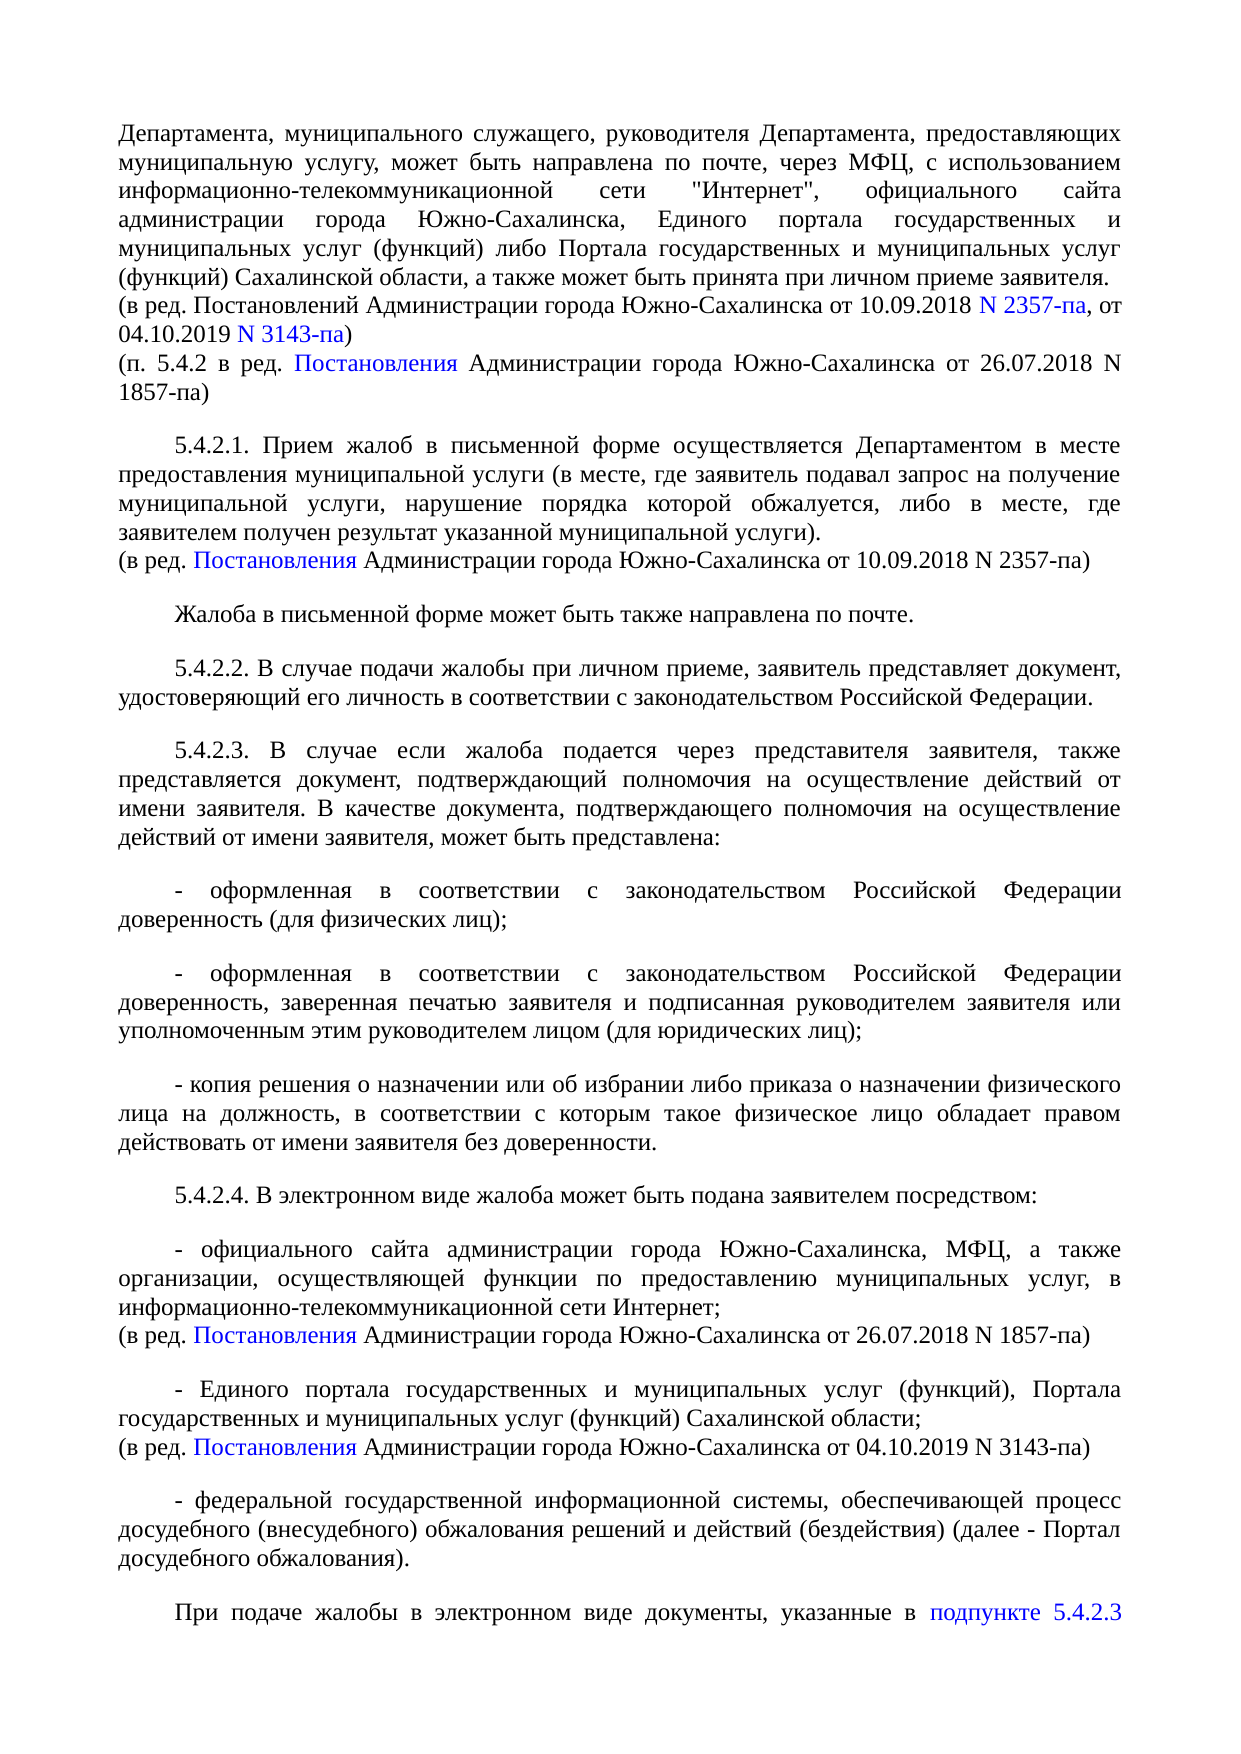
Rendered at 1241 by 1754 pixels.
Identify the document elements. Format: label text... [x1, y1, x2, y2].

text - федеральной государственной информационной системы, обеспечивающей процесс досудебного (внесудебного) обжалования решений и действий (бездействия) (далее - Портал досудебного обжалования). [118, 1486, 1122, 1572]
text 5.4.2.1. Прием жалоб в письменной форме осуществляется Департаментом в месте предоставления муниципальной услуги (в месте, где заявитель подавал запрос на получение муниципальной услуги, нарушение порядка которой обжалуется, либо в месте, где заявителем получен результат указанной муниципальной услуги). [118, 431, 1122, 546]
text (в ред. Постановления Администрации города Южно-Сахалинска от 10.09.2018 N 2357-па) [118, 546, 1122, 574]
text - Единого портала государственных и муниципальных услуг (функций), Портала государственных и муниципальных услуг (функций) Сахалинской области; [118, 1374, 1122, 1432]
text 5.4.2.2. В случае подачи жалобы при личном приеме, заявитель представляет документ, удостоверяющий его личность в соответствии с законодательством Российской Федерации. [118, 653, 1122, 711]
text 5.4.2.3. В случае если жалоба подается через представителя заявителя, также представляется документ, подтверждающий полномочия на осуществление действий от имени заявителя. В качестве документа, подтверждающего полномочия на осуществление действий от имени заявителя, может быть представлена: [118, 736, 1122, 851]
text Жалоба в письменной форме может быть также направлена по почте. [118, 599, 1122, 628]
text 5.4.2.4. В электронном виде жалоба может быть подана заявителем посредством: [118, 1181, 1122, 1209]
text - оформленная в соответствии с законодательством Российской Федерации доверенность, заверенная печатью заявителя и подписанная руководителем заявителя или уполномоченным этим руководителем лицом (для юридических лиц); [118, 958, 1122, 1044]
text - официального сайта администрации города Южно-Сахалинска, МФЦ, а также организации, осуществляющей функции по предоставлению муниципальных услуг, в информационно-телекоммуникационной сети Интернет; [118, 1234, 1122, 1321]
text (в ред. Постановления Администрации города Южно-Сахалинска от 26.07.2018 N 1857-па) [118, 1321, 1122, 1349]
text (в ред. Постановления Администрации города Южно-Сахалинска от 04.10.2019 N 3143-па) [118, 1432, 1122, 1461]
text - копия решения о назначении или об избрании либо приказа о назначении физического лица на должность, в соответствии с которым такое физическое лицо обладает правом действовать от имени заявителя без доверенности. [118, 1069, 1122, 1156]
text - оформленная в соответствии с законодательством Российской Федерации доверенность (для физических лиц); [118, 876, 1122, 933]
text При подаче жалобы в электронном виде документы, указанные в подпункте 5.4.2.3 [118, 1597, 1122, 1626]
text Департамента, муниципального служащего, руководителя Департамента, предоставляющих муниципальную услугу, может быть направлена по почте, через МФЦ, с использованием информационно-телекоммуникационной сети "Интернет", официального сайта администрации города Южно-Сахалинска, Единого портала государственных и муниципальных услуг (функций) либо Портала государственных и муниципальных услуг (функций) Сахалинской области, а также может быть принята при личном приеме заявителя. [118, 118, 1122, 291]
text (п. 5.4.2 в ред. Постановления Администрации города Южно-Сахалинска от 26.07.2018 N 1857-па) [118, 348, 1122, 406]
text (в ред. Постановлений Администрации города Южно-Сахалинска от 10.09.2018 N 2357-па, от 04.10.2019 N 3143-па) [118, 291, 1122, 348]
